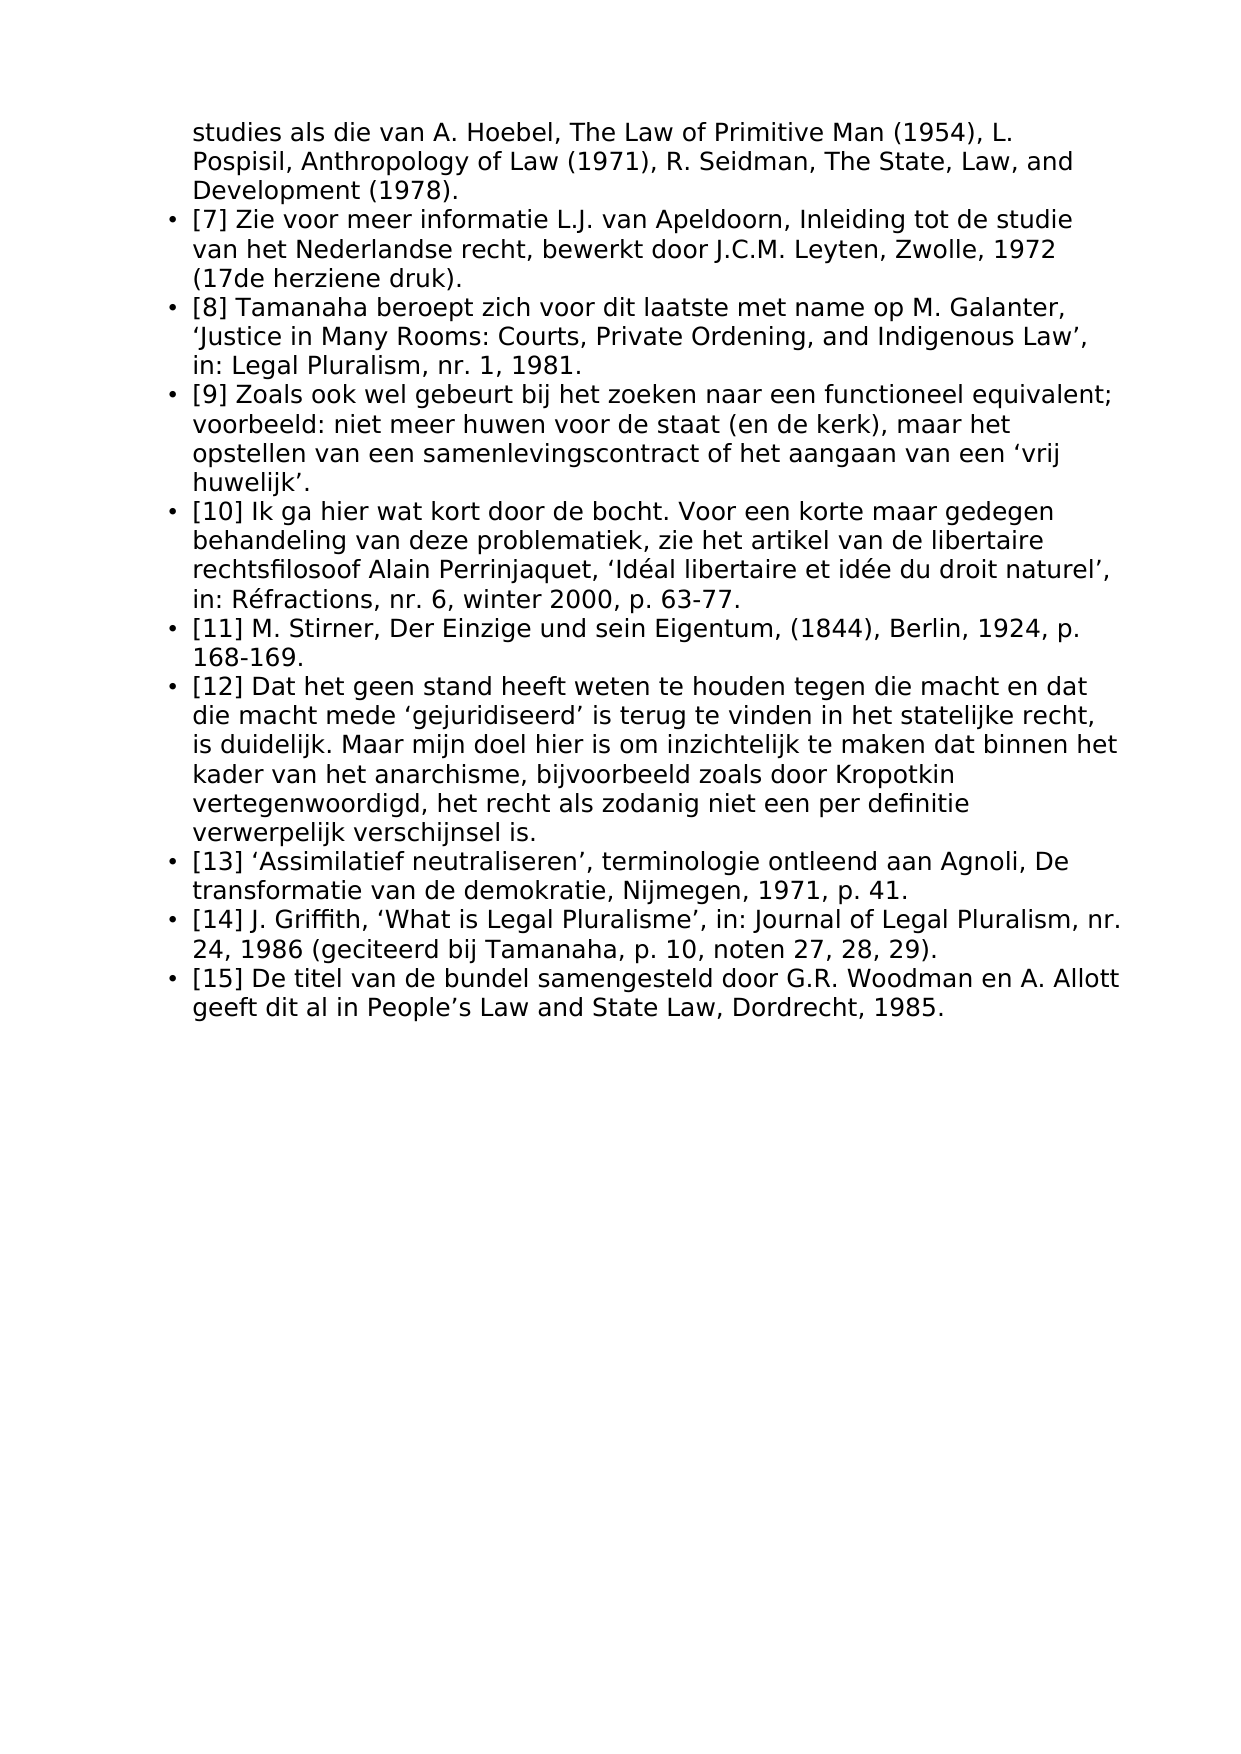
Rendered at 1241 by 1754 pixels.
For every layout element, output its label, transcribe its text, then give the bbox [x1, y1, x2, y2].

list [13] ‘Assimilatief neutraliseren’, terminologie ontleend aan Agnoli, De transformatie van de demokratie, Nijmegen, 1971, p. 41. [177, 847, 1122, 906]
list studies als die van A. Hoebel, The Law of Primitive Man (1954), L. Pospisil, Anthropology of Law (1971), R. Seidman, The State, Law, and Development (1978). [177, 118, 1122, 206]
list [8] Tamanaha beroept zich voor dit laatste met name op M. Galanter, ‘Justice in Many Rooms: Courts, Private Ordening, and Indigenous Law’, in: Legal Pluralism, nr. 1, 1981. [177, 293, 1122, 381]
list [15] De titel van de bundel samengesteld door G.R. Woodman en A. Allott geeft dit al in People’s Law and State Law, Dordrecht, 1985. [177, 964, 1122, 1022]
list [9] Zoals ook wel gebeurt bij het zoeken naar een functioneel equivalent; voorbeeld: niet meer huwen voor de staat (en de kerk), maar het opstellen van een samenlevingscontract of het aangaan van een ‘vrij huwelijk’. [177, 381, 1122, 497]
list [10] Ik ga hier wat kort door de bocht. Voor een korte maar gedegen behandeling van deze problematiek, zie het artikel van de libertaire rechtsfilosoof Alain Perrinjaquet, ‘Idéal libertaire et idée du droit naturel’, in: Réfractions, nr. 6, winter 2000, p. 63-77. [177, 497, 1122, 614]
list [11] M. Stirner, Der Einzige und sein Eigentum, (1844), Berlin, 1924, p. 168-169. [177, 614, 1122, 672]
list [12] Dat het geen stand heeft weten te houden tegen die macht en dat die macht mede ‘gejuridiseerd’ is terug te vinden in het statelijke recht, is duidelijk. Maar mijn doel hier is om inzichtelijk te maken dat binnen het kader van het anarchisme, bijvoorbeeld zoals door Kropotkin vertegenwoordigd, het recht als zodanig niet een per definitie verwerpelijk verschijnsel is. [177, 672, 1122, 847]
list [14] J. Griffith, ‘What is Legal Pluralisme’, in: Journal of Legal Pluralism, nr. 24, 1986 (geciteerd bij Tamanaha, p. 10, noten 27, 28, 29). [177, 906, 1122, 964]
list [7] Zie voor meer informatie L.J. van Apeldoorn, Inleiding tot de studie van het Nederlandse recht, bewerkt door J.C.M. Leyten, Zwolle, 1972 (17de herziene druk). [177, 206, 1122, 293]
